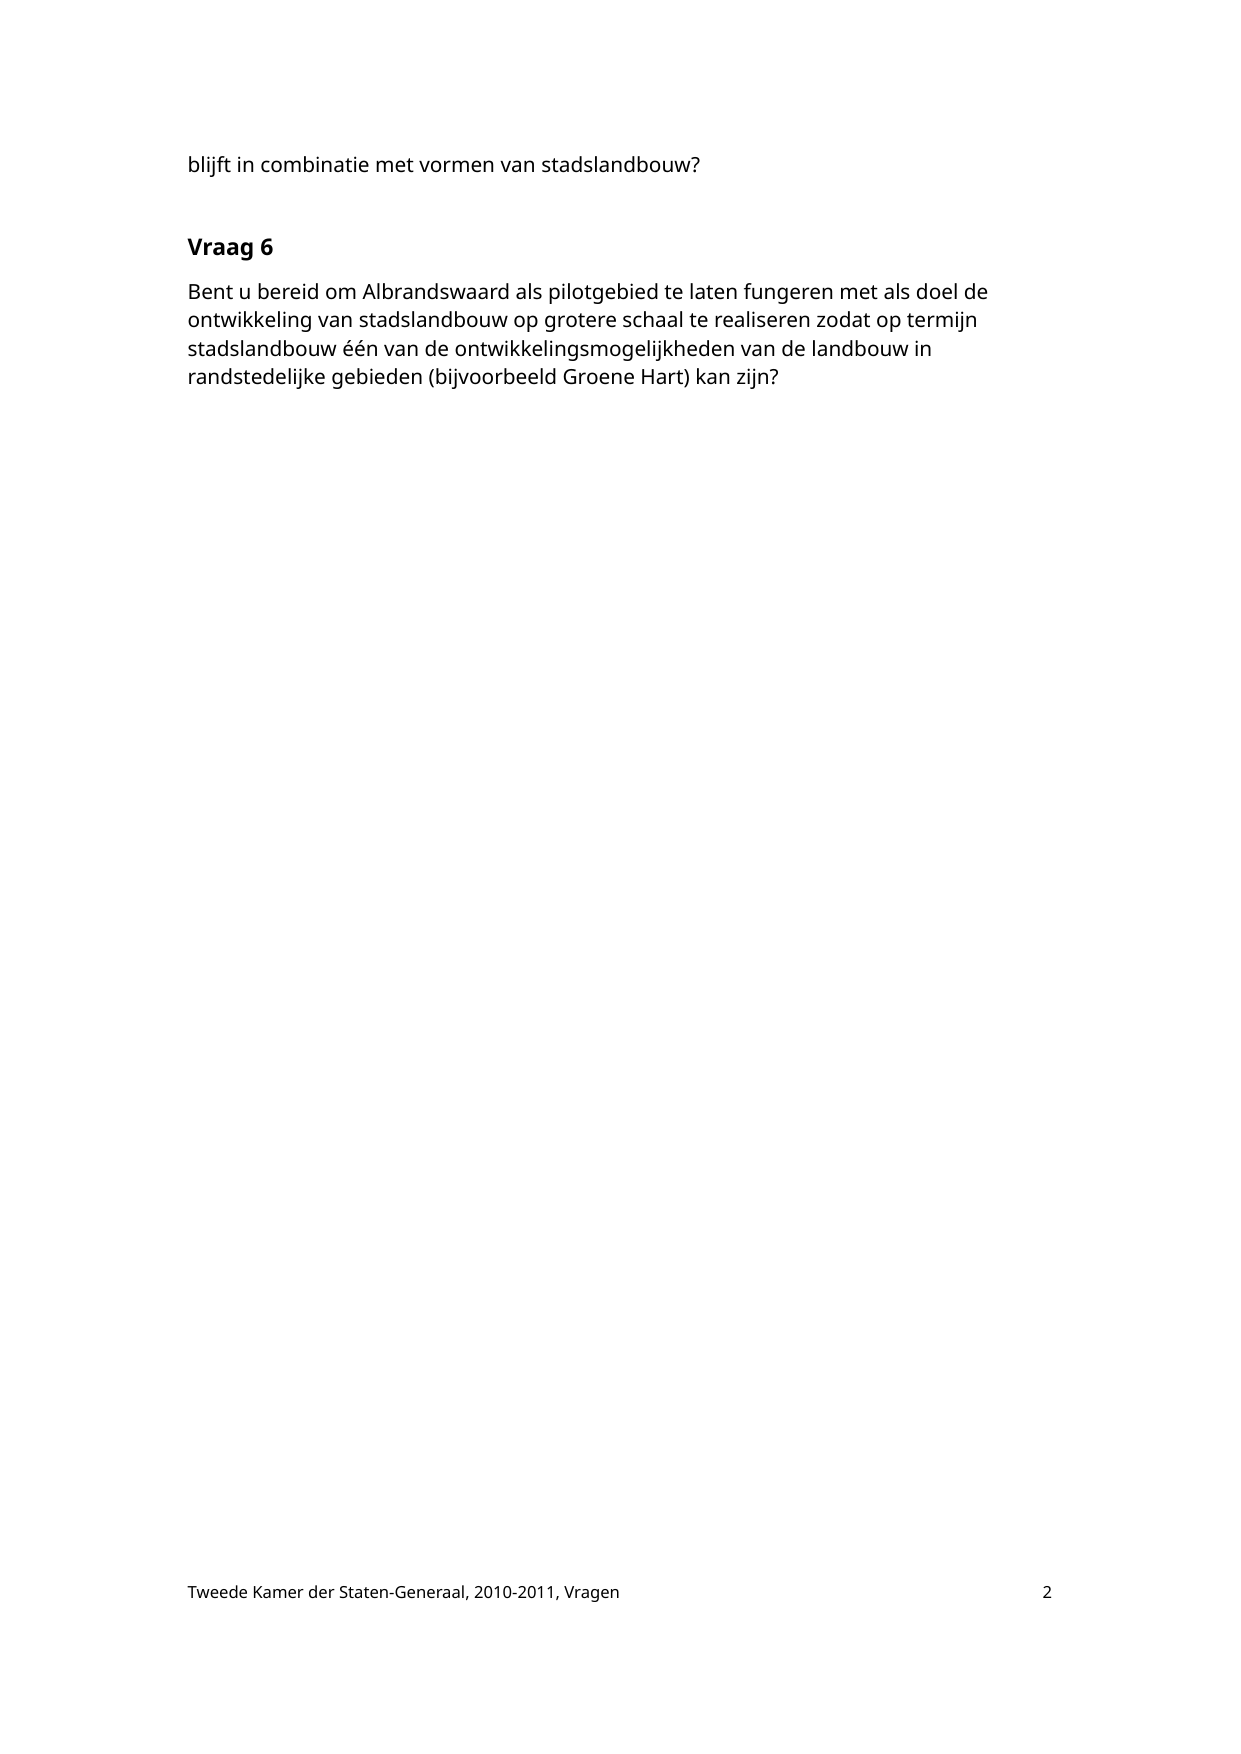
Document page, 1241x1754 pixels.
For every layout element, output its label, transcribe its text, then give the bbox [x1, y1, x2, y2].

text Bent u bereid om Albrandswaard als pilotgebied te laten fungeren met als doel de ontwikkeling van stadslandbouw op grotere schaal te realiseren zodat op termijn stadslandbouw één van de ontwikkelingsmogelijkheden van de landbouw in randstedelijke gebieden (bijvoorbeeld Groene Hart) kan zijn? [187, 277, 1053, 391]
subtitle Vraag 6 [187, 231, 1053, 262]
text blijft in combinatie met vormen van stadslandbouw? [187, 150, 1053, 178]
